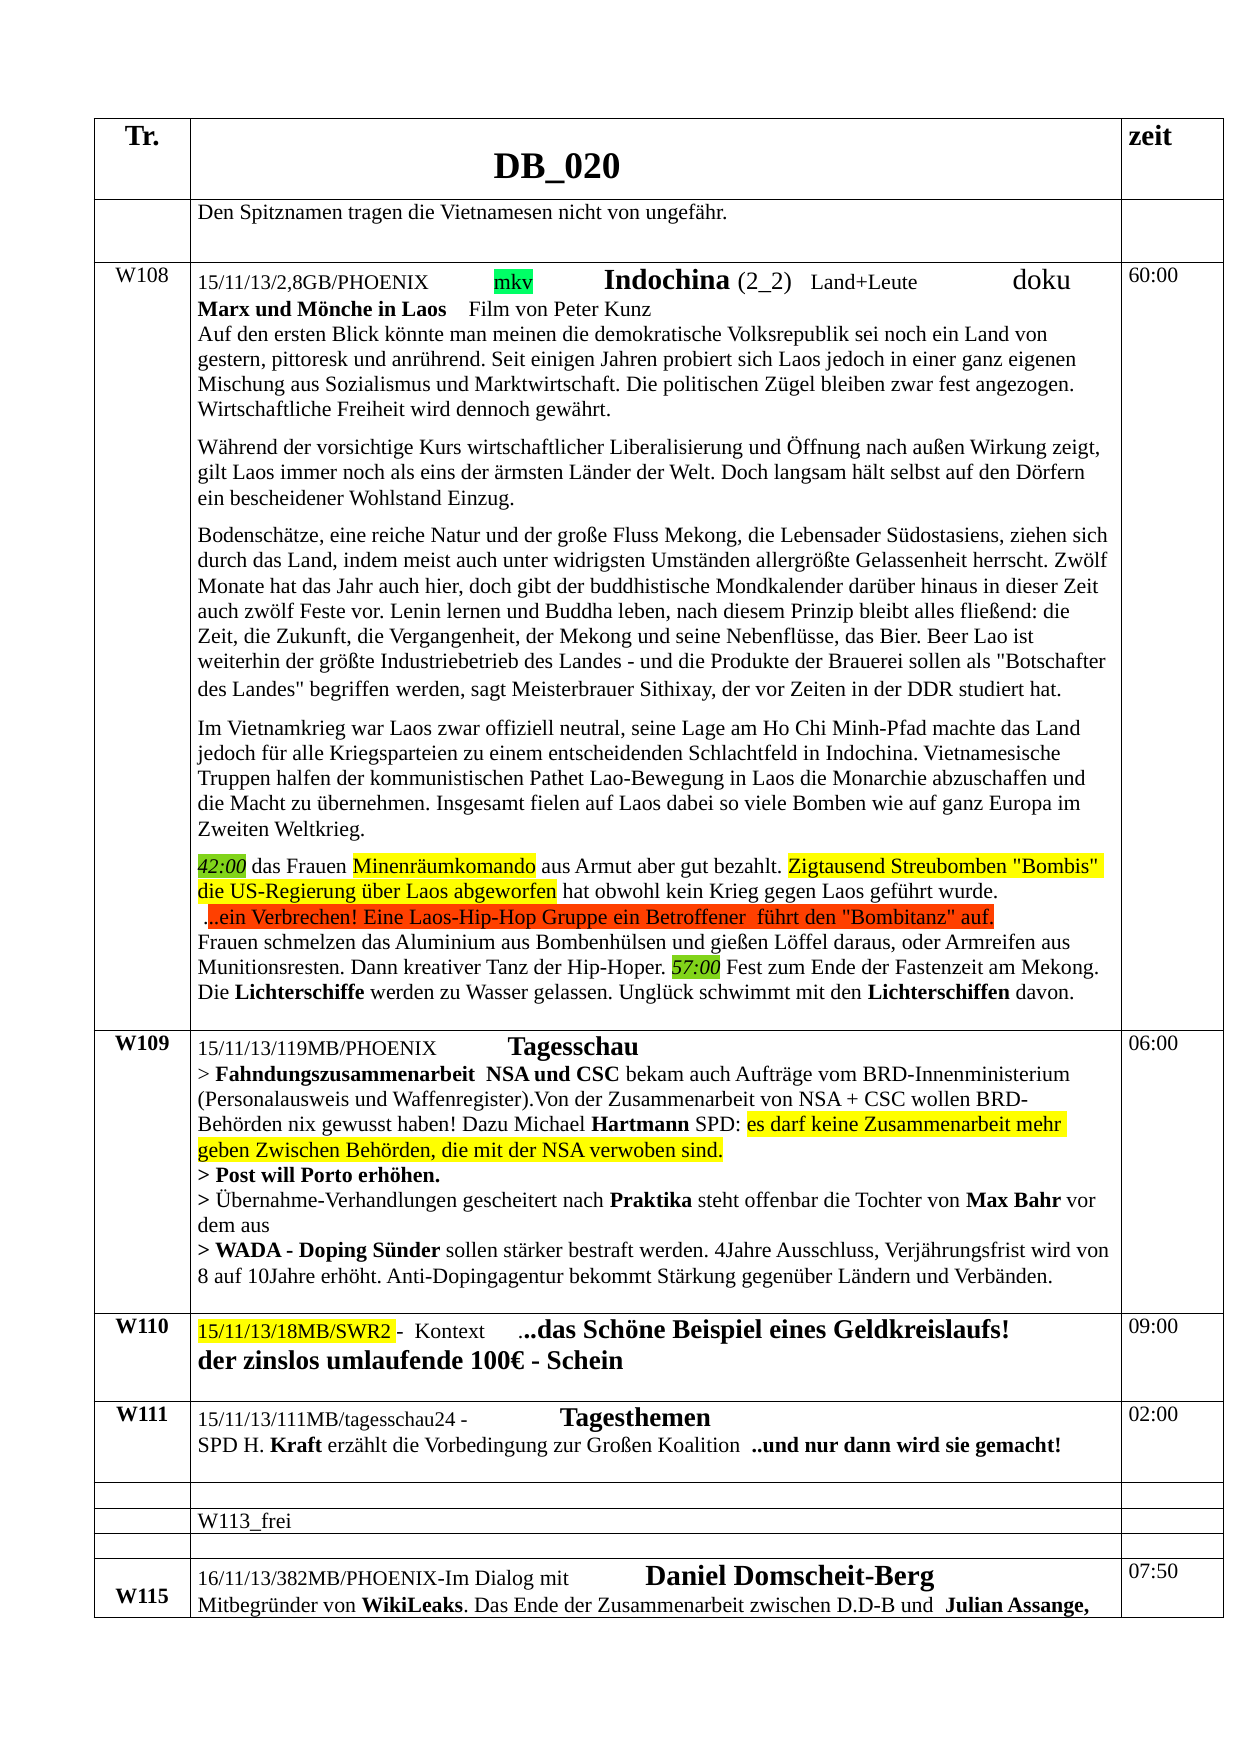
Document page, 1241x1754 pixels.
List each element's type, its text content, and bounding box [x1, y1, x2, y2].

table_cell [95, 200, 190, 262]
table_header DB_020 [191, 119, 1121, 199]
table_cell [191, 1483, 1121, 1508]
table_cell [1122, 1534, 1223, 1558]
table_cell 16/11/13/382MB/PHOENIX-Im Dialog mit Daniel Domscheit-Berg Mitbegründer von WikiLeaks. Das Ende der Zusammenarbeit zwischen D.D-B und Julian Assange, [191, 1559, 1121, 1617]
table_cell W113_frei [191, 1509, 1121, 1533]
table_cell [95, 1509, 190, 1533]
table_cell [1122, 1509, 1223, 1533]
table_cell [191, 1534, 1121, 1558]
table_cell 06:00 [1122, 1031, 1223, 1313]
table_cell 15/11/13/119MB/PHOENIX Tagesschau > Fahndungszusammenarbeit NSA und CSC bekam auch Aufträge vom BRD-Innenministerium (Personalausweis und Waffenregister).Von der Zusammenarbeit von NSA + CSC wollen BRD-Behörden nix gewusst haben! Dazu Michael Hartmann SPD: es darf keine Zusammenarbeit mehr geben Zwischen Behörden, die mit der NSA verwoben sind. > Post will Porto erhöhen. > Übernahme-Verhandlungen gescheitert nach Praktika steht offenbar die Tochter von Max Bahr vor dem aus > WADA - Doping Sünder sollen stärker bestraft werden. 4Jahre Ausschluss, Verjährungsfrist wird von 8 auf 10Jahre erhöht. Anti-Dopingagentur bekommt Stärkung gegenüber Ländern und Verbänden. [191, 1031, 1121, 1313]
table_cell W115 [95, 1559, 190, 1617]
table_cell Den Spitznamen tragen die Vietnamesen nicht von ungefähr. [191, 200, 1121, 262]
table_cell 15/11/13/18MB/SWR2 - Kontext ...das Schöne Beispiel eines Geldkreislaufs! der zinslos umlaufende 100€ - Schein [191, 1314, 1121, 1401]
table_cell W110 [95, 1314, 190, 1401]
table_cell 09:00 [1122, 1314, 1223, 1401]
table_cell W108 [95, 263, 190, 1030]
table_cell 02:00 [1122, 1402, 1223, 1482]
table_cell W109 [95, 1031, 190, 1313]
table_cell 07:50 [1122, 1559, 1223, 1617]
table_cell W111 [95, 1402, 190, 1482]
table_cell 60:00 [1122, 263, 1223, 1030]
table_cell [95, 1534, 190, 1558]
table_header Tr. [95, 119, 190, 199]
table_cell 15/11/13/2,8GB/PHOENIX mkv Indochina (2_2) Land+Leute doku Marx und Mönche in Laos Film von Peter Kunz Auf den ersten Blick könnte man meinen die demokratische Volksrepublik sei noch ein Land von gestern, pittoresk und anrührend. Seit einigen Jahren probiert sich Laos jedoch in einer ganz eigenen Mischung aus Sozialismus und Marktwirtschaft. Die politischen Zügel bleiben zwar fest angezogen. Wirtschaftliche Freiheit wird dennoch gewährt. Während der vorsichtige Kurs wirtschaftlicher Liberalisierung und Öffnung nach außen Wirkung zeigt, gilt Laos immer noch als eins der ärmsten Länder der Welt. Doch langsam hält selbst auf den Dörfern ein bescheidener Wohlstand Einzug. Bodenschätze, eine reiche Natur und der große Fluss Mekong, die Lebensader Südostasiens, ziehen sich durch das Land, indem meist auch unter widrigsten Umständen allergrößte Gelassenheit herrscht. Zwölf Monate hat das Jahr auch hier, doch gibt der buddhistische Mondkalender darüber hinaus in dieser Zeit auch zwölf Feste vor. Lenin lernen und Buddha leben, nach diesem Prinzip bleibt alles fließend: die Zeit, die Zukunft, die Vergangenheit, der Mekong und seine Nebenflüsse, das Bier. Beer Lao ist weiterhin der größte Industriebetrieb des Landes - und die Produkte der Brauerei sollen als "Botschafter des Landes" begriffen werden, sagt Meisterbrauer Sithixay, der vor Zeiten in der DDR studiert hat. Im Vietnamkrieg war Laos zwar offiziell neutral, seine Lage am Ho Chi Minh-Pfad machte das Land jedoch für alle Kriegsparteien zu einem entscheidenden Schlachtfeld in Indochina. Vietnamesische Truppen halfen der kommunistischen Pathet Lao-Bewegung in Laos die Monarchie abzuschaffen und die Macht zu übernehmen. Insgesamt fielen auf Laos dabei so viele Bomben wie auf ganz Europa im Zweiten Weltkrieg. 42:00 das Frauen Minenräumkomando aus Armut aber gut bezahlt. Zigtausend Streubomben "Bombis" die US-Regierung über Laos abgeworfen hat obwohl kein Krieg gegen Laos geführt wurde. ...ein Verbrechen! Eine Laos-Hip-Hop Gruppe ein Betroffener führt den "Bombitanz" auf. Frauen schmelzen das Aluminium aus Bombenhülsen und gießen Löffel daraus, oder Armreifen aus Munitionsresten. Dann kreativer Tanz der Hip-Hoper. 57:00 Fest zum Ende der Fastenzeit am Mekong. Die Lichterschiffe werden zu Wasser gelassen. Unglück schwimmt mit den Lichterschiffen davon. [191, 263, 1121, 1030]
table_cell [1122, 1483, 1223, 1508]
table_cell [95, 1483, 190, 1508]
table_header zeit [1122, 119, 1223, 199]
table_cell 15/11/13/111MB/tagesschau24 - Tagesthemen SPD H. Kraft erzählt die Vorbedingung zur Großen Koalition ..und nur dann wird sie gemacht! [191, 1402, 1121, 1482]
table_cell [1122, 200, 1223, 262]
